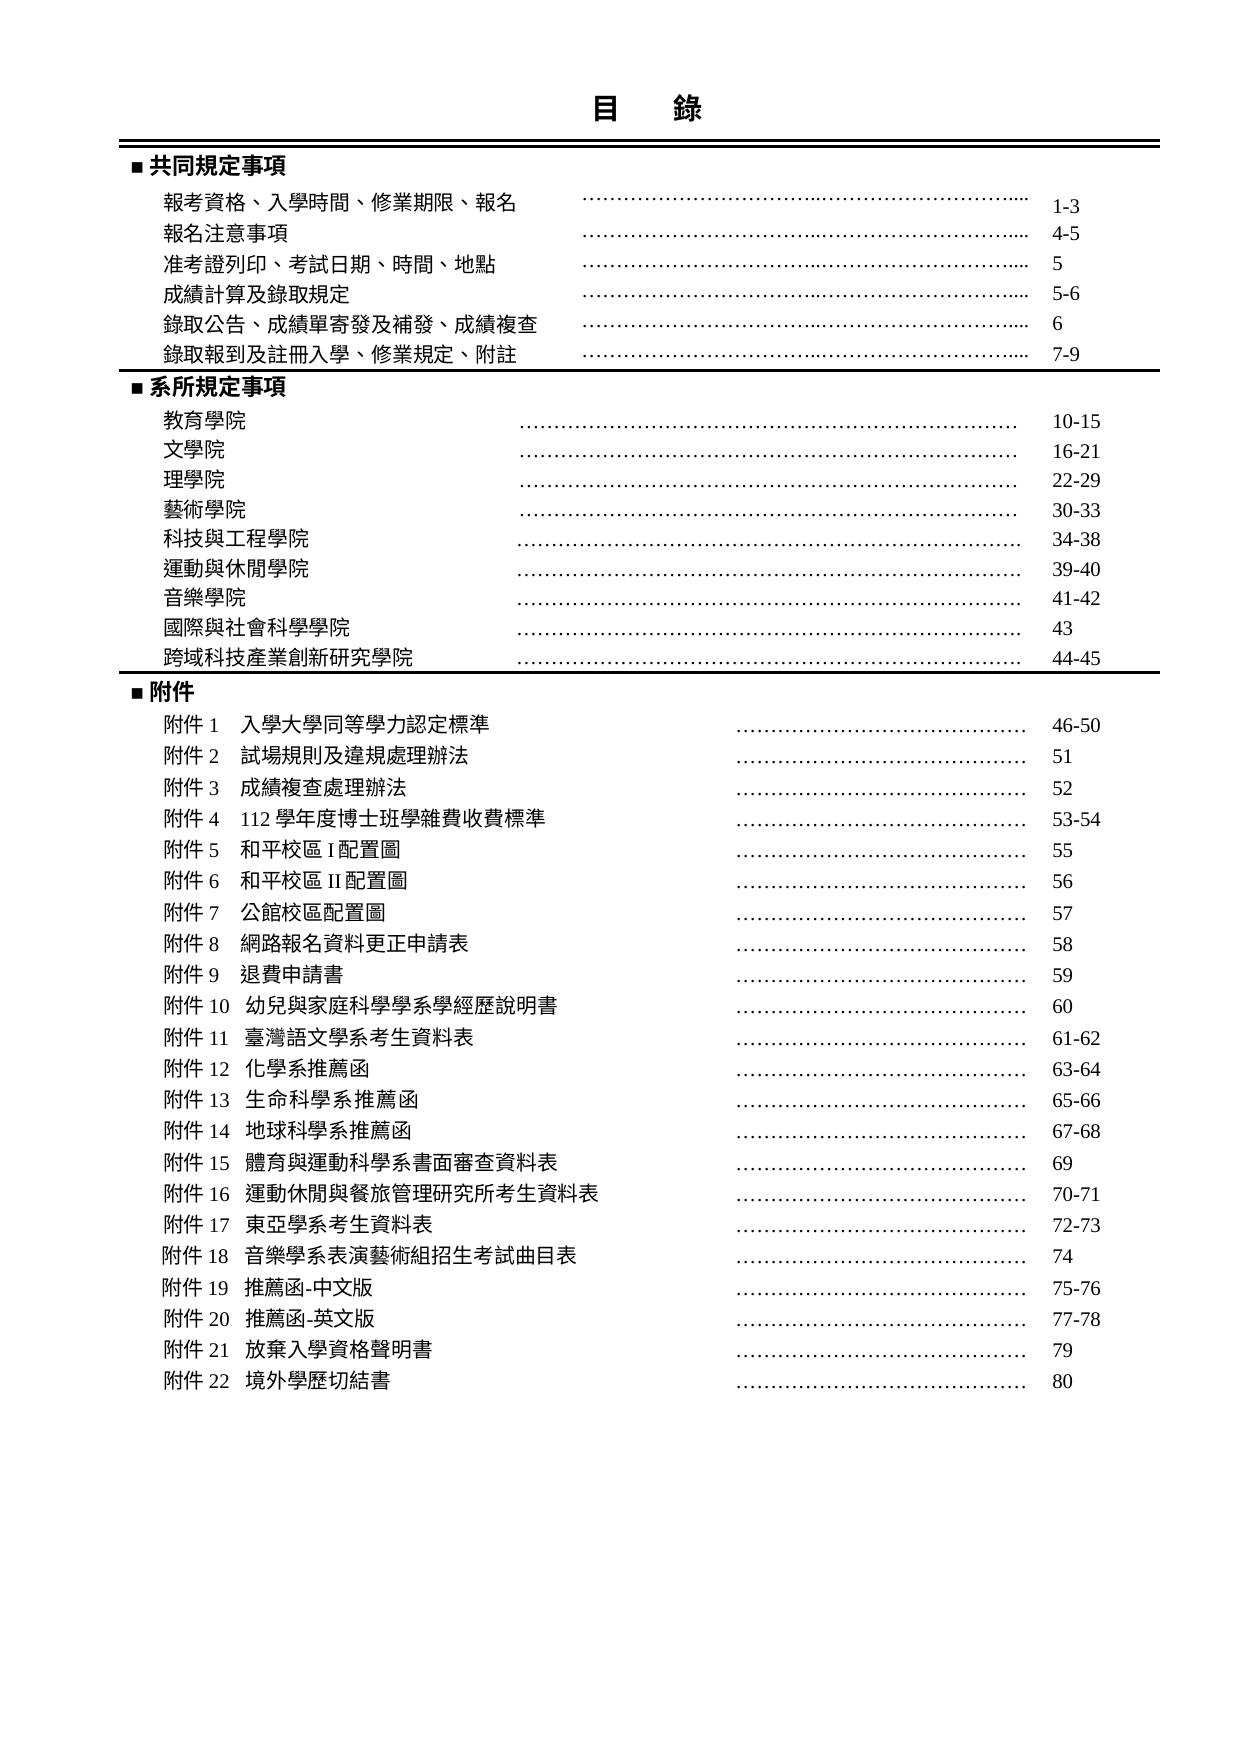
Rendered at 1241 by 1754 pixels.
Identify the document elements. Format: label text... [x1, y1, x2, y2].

table_cell ……………………………..……………………….... [570, 308, 1041, 338]
table_cell 34-38 [1041, 523, 1160, 553]
table_cell 55 [1041, 833, 1160, 864]
table_cell 22-29 [1041, 464, 1160, 493]
table_cell …………………………………… [724, 1114, 1041, 1145]
table_cell …………………………………… [724, 864, 1041, 895]
table_cell 52 [1041, 770, 1160, 801]
table_cell 成績計算及錄取規定 [119, 278, 570, 308]
table_cell 錄取報到及註冊入學、修業規定、附註 [119, 339, 570, 369]
table_cell 70-71 [1041, 1176, 1160, 1207]
table_cell 報名注意事項 [119, 218, 570, 248]
table_cell 1-3 [1041, 181, 1160, 218]
table_cell 附件8 網路報名資料更正申請表 [119, 926, 724, 957]
table_cell 79 [1041, 1333, 1160, 1364]
table_cell …………………………………… [724, 1239, 1041, 1270]
table_cell [1041, 674, 1160, 707]
text 目 錄 [118, 93, 1175, 126]
table_cell 報考資格、入學時間、修業期限、報名 [119, 181, 570, 218]
table_cell 46-50 [1041, 708, 1160, 739]
table_cell ……………………………………………………………… [496, 405, 1041, 434]
table_cell …………………………………… [724, 739, 1041, 770]
table_cell ……………………………..……………………….... [570, 278, 1041, 308]
table_cell ………………………………………………………………. [496, 523, 1041, 553]
table_cell 附件13 生命科學系推薦函 [119, 1083, 724, 1114]
table_cell …………………………………… [724, 1333, 1041, 1364]
table_cell 附件16 運動休閒與餐旅管理研究所考生資料表 [119, 1176, 724, 1207]
table_cell 51 [1041, 739, 1160, 770]
table_cell 教育學院 [119, 405, 496, 434]
table_cell …………………………………… [724, 958, 1041, 989]
table_cell 6 [1041, 308, 1160, 338]
table_cell 跨域科技產業創新研究學院 [119, 641, 496, 671]
table_cell ……………………………………………………………… [496, 434, 1041, 464]
table_cell 10-15 [1041, 405, 1160, 434]
table_cell 4-5 [1041, 218, 1160, 248]
table_cell 附件11 臺灣語文學系考生資料表 [119, 1020, 724, 1051]
table_cell 5 [1041, 248, 1160, 278]
table_cell 錄取公告、成績單寄發及補發、成績複查 [119, 308, 570, 338]
table_cell 附件6 和平校區II配置圖 [119, 864, 724, 895]
table_cell 72-73 [1041, 1208, 1160, 1239]
table_cell 附件10 幼兒與家庭科學學系學經歷說明書 [119, 989, 724, 1020]
table_cell ■ 附件 [119, 674, 724, 707]
table_cell 附件20 推薦函-英文版 [119, 1301, 724, 1332]
table_cell 30-33 [1041, 494, 1160, 523]
table_cell 39-40 [1041, 553, 1160, 582]
table_cell 75-76 [1041, 1270, 1160, 1301]
table_cell 運動與休閒學院 [119, 553, 496, 582]
table_cell ……………………………..……………………….... [570, 339, 1041, 369]
table_cell 63-64 [1041, 1051, 1160, 1082]
table_cell 附件22 境外學歷切結書 [119, 1364, 724, 1395]
table_cell …………………………………… [724, 1208, 1041, 1239]
table_cell 附件18 音樂學系表演藝術組招生考試曲目表 [119, 1239, 724, 1270]
table_cell 藝術學院 [119, 494, 496, 523]
table_cell …………………………………… [724, 895, 1041, 926]
table_cell 61-62 [1041, 1020, 1160, 1051]
table_cell 59 [1041, 958, 1160, 989]
table_cell 65-66 [1041, 1083, 1160, 1114]
table_cell 音樂學院 [119, 582, 496, 612]
table_cell ………………………………………………………………. [496, 641, 1041, 671]
table_cell 58 [1041, 926, 1160, 957]
table_cell 60 [1041, 989, 1160, 1020]
table_cell 附件15 體育與運動科學系書面審查資料表 [119, 1145, 724, 1176]
table_cell 77-78 [1041, 1301, 1160, 1332]
table_cell 69 [1041, 1145, 1160, 1176]
table_cell ……………………………..……………………….... [570, 181, 1041, 218]
table_cell ……………………………………………………………… [496, 494, 1041, 523]
table_cell 附件17 東亞學系考生資料表 [119, 1208, 724, 1239]
table_cell …………………………………… [724, 1051, 1041, 1082]
table_cell …………………………………… [724, 1083, 1041, 1114]
table_cell 准考證列印、考試日期、時間、地點 [119, 248, 570, 278]
table_cell …………………………………… [724, 989, 1041, 1020]
table_cell 56 [1041, 864, 1160, 895]
table_cell ………………………………………………………………. [496, 612, 1041, 641]
table_cell ………………………………………………………………. [496, 553, 1041, 582]
table_cell 53-54 [1041, 801, 1160, 832]
table_cell 57 [1041, 895, 1160, 926]
table_cell 國際與社會科學學院 [119, 612, 496, 641]
table_cell …………………………………… [724, 1020, 1041, 1051]
table_cell ……………………………..……………………….... [570, 218, 1041, 248]
table_cell [724, 674, 1041, 707]
table_cell …………………………………… [724, 708, 1041, 739]
table_cell 附件14 地球科學系推薦函 [119, 1114, 724, 1145]
table_cell …………………………………… [724, 1364, 1041, 1395]
table_cell …………………………………… [724, 1270, 1041, 1301]
table_cell 附件1 入學大學同等學力認定標準 [119, 708, 724, 739]
table_cell 附件3 成績複查處理辦法 [119, 770, 724, 801]
table_cell 16-21 [1041, 434, 1160, 464]
table_cell 74 [1041, 1239, 1160, 1270]
table_header ■ 共同規定事項 [119, 148, 1160, 181]
table_cell 44-45 [1041, 641, 1160, 671]
table_cell 附件2 試場規則及違規處理辦法 [119, 739, 724, 770]
table_cell ………………………………………………………………. [496, 582, 1041, 612]
table_cell 附件4 112學年度博士班學雜費收費標準 [119, 801, 724, 832]
table_cell 43 [1041, 612, 1160, 641]
table_cell …………………………………… [724, 1301, 1041, 1332]
table_cell 80 [1041, 1364, 1160, 1395]
table_cell 科技與工程學院 [119, 523, 496, 553]
table_cell ……………………………………………………………… [496, 464, 1041, 493]
table_cell …………………………………… [724, 1145, 1041, 1176]
table_cell 41-42 [1041, 582, 1160, 612]
table_cell 5-6 [1041, 278, 1160, 308]
table_cell 7-9 [1041, 339, 1160, 369]
table_cell 附件19 推薦函-中文版 [119, 1270, 724, 1301]
table_cell ……………………………..……………………….... [570, 248, 1041, 278]
table_cell 附件21 放棄入學資格聲明書 [119, 1333, 724, 1364]
table_cell 附件5 和平校區I配置圖 [119, 833, 724, 864]
table_cell 附件12 化學系推薦函 [119, 1051, 724, 1082]
table_cell …………………………………… [724, 833, 1041, 864]
table_cell 理學院 [119, 464, 496, 493]
table_cell …………………………………… [724, 1176, 1041, 1207]
table_cell 文學院 [119, 434, 496, 464]
table_cell 67-68 [1041, 1114, 1160, 1145]
table_cell ■ 系所規定事項 [119, 372, 1160, 405]
table_cell …………………………………… [724, 770, 1041, 801]
table_cell 附件9 退費申請書 [119, 958, 724, 989]
table_cell 附件7 公館校區配置圖 [119, 895, 724, 926]
table_cell …………………………………… [724, 801, 1041, 832]
table_cell …………………………………… [724, 926, 1041, 957]
